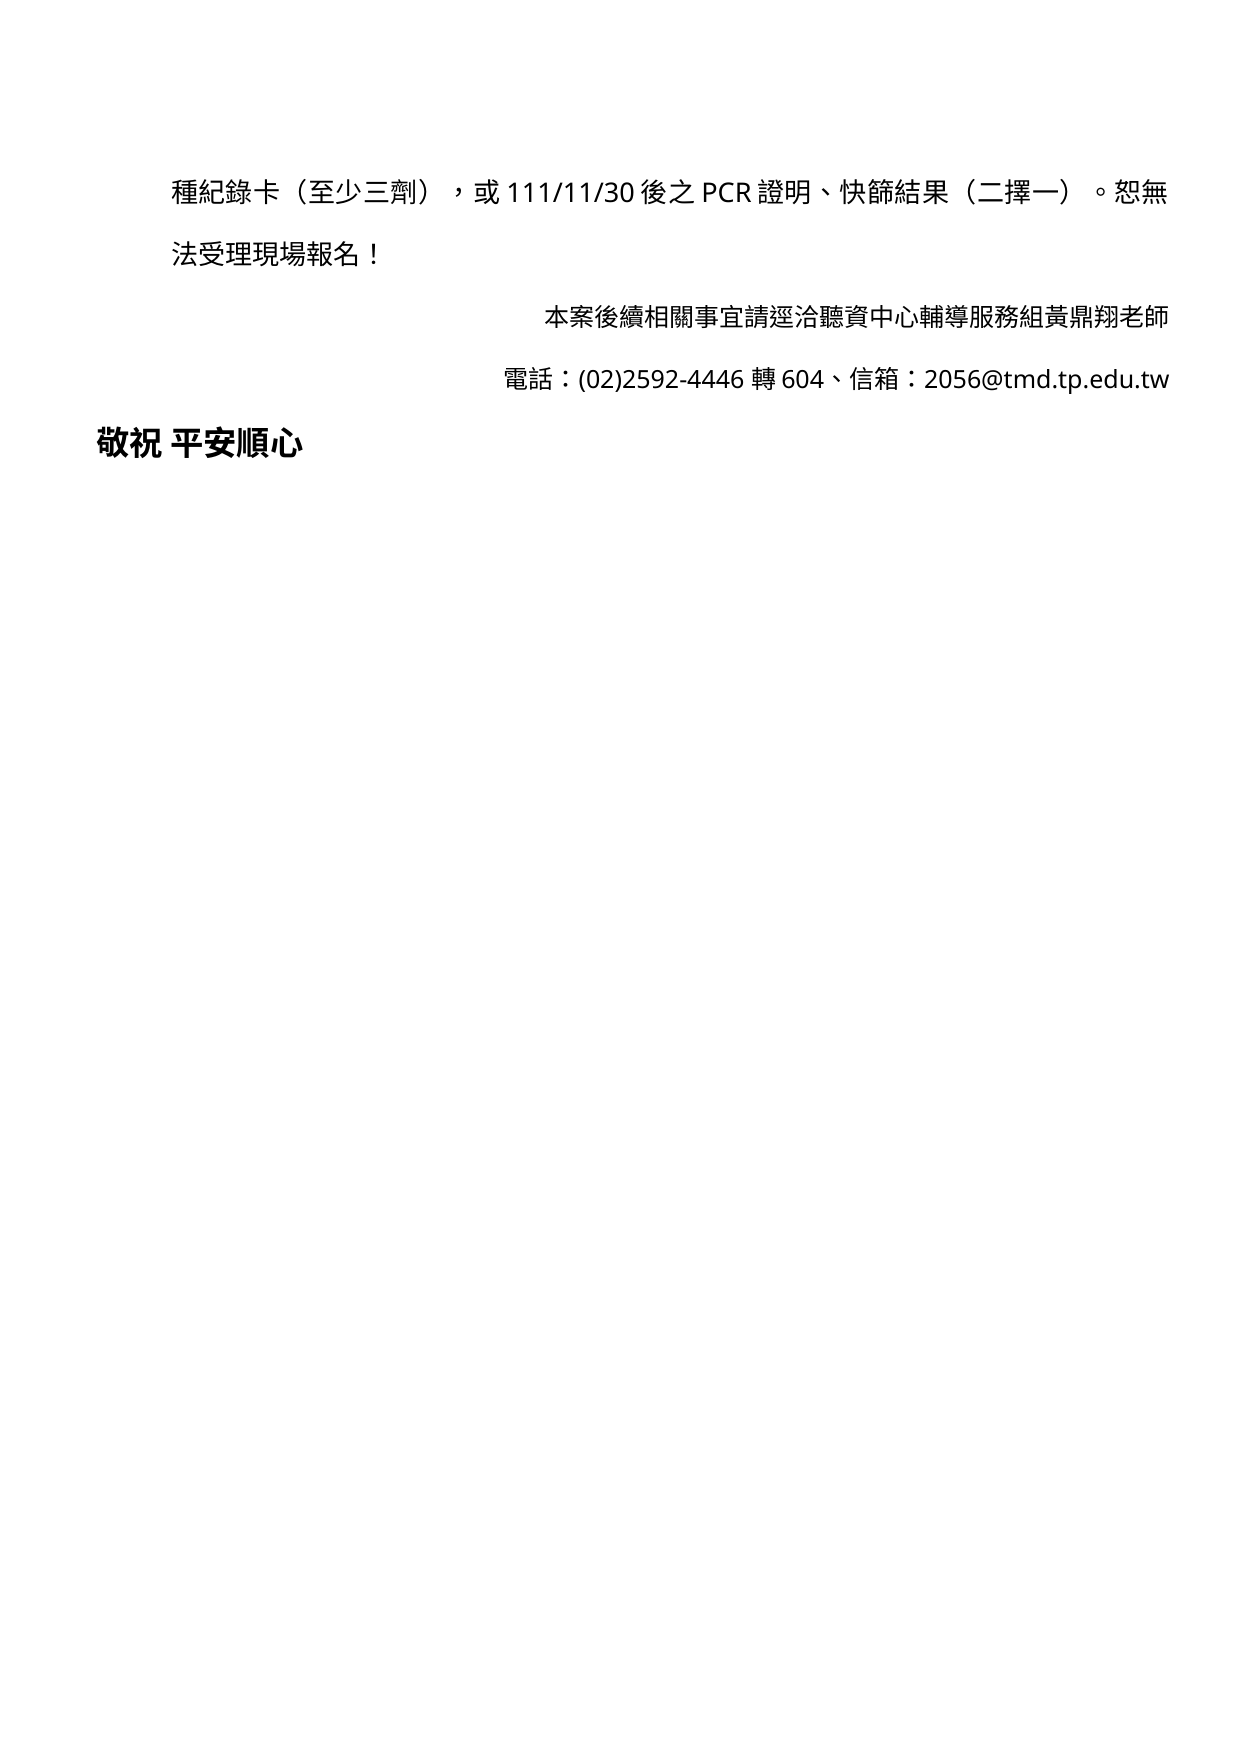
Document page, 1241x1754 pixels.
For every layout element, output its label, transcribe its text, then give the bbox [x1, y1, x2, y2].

text 電話：(02)2592-4446 轉604、信箱：2056@tmd.tp.edu.tw [71, 336, 1169, 399]
text 本案後續相關事宜請逕洽聽資中心輔導服務組黃鼎翔老師 [71, 274, 1169, 336]
list 種紀錄卡（至少三劑），或111/11/30後之PCR證明、快篩結果（二擇一）。恕無法受理現場報名！ [96, 149, 1169, 274]
text 敬祝 平安順心 [96, 399, 1169, 461]
